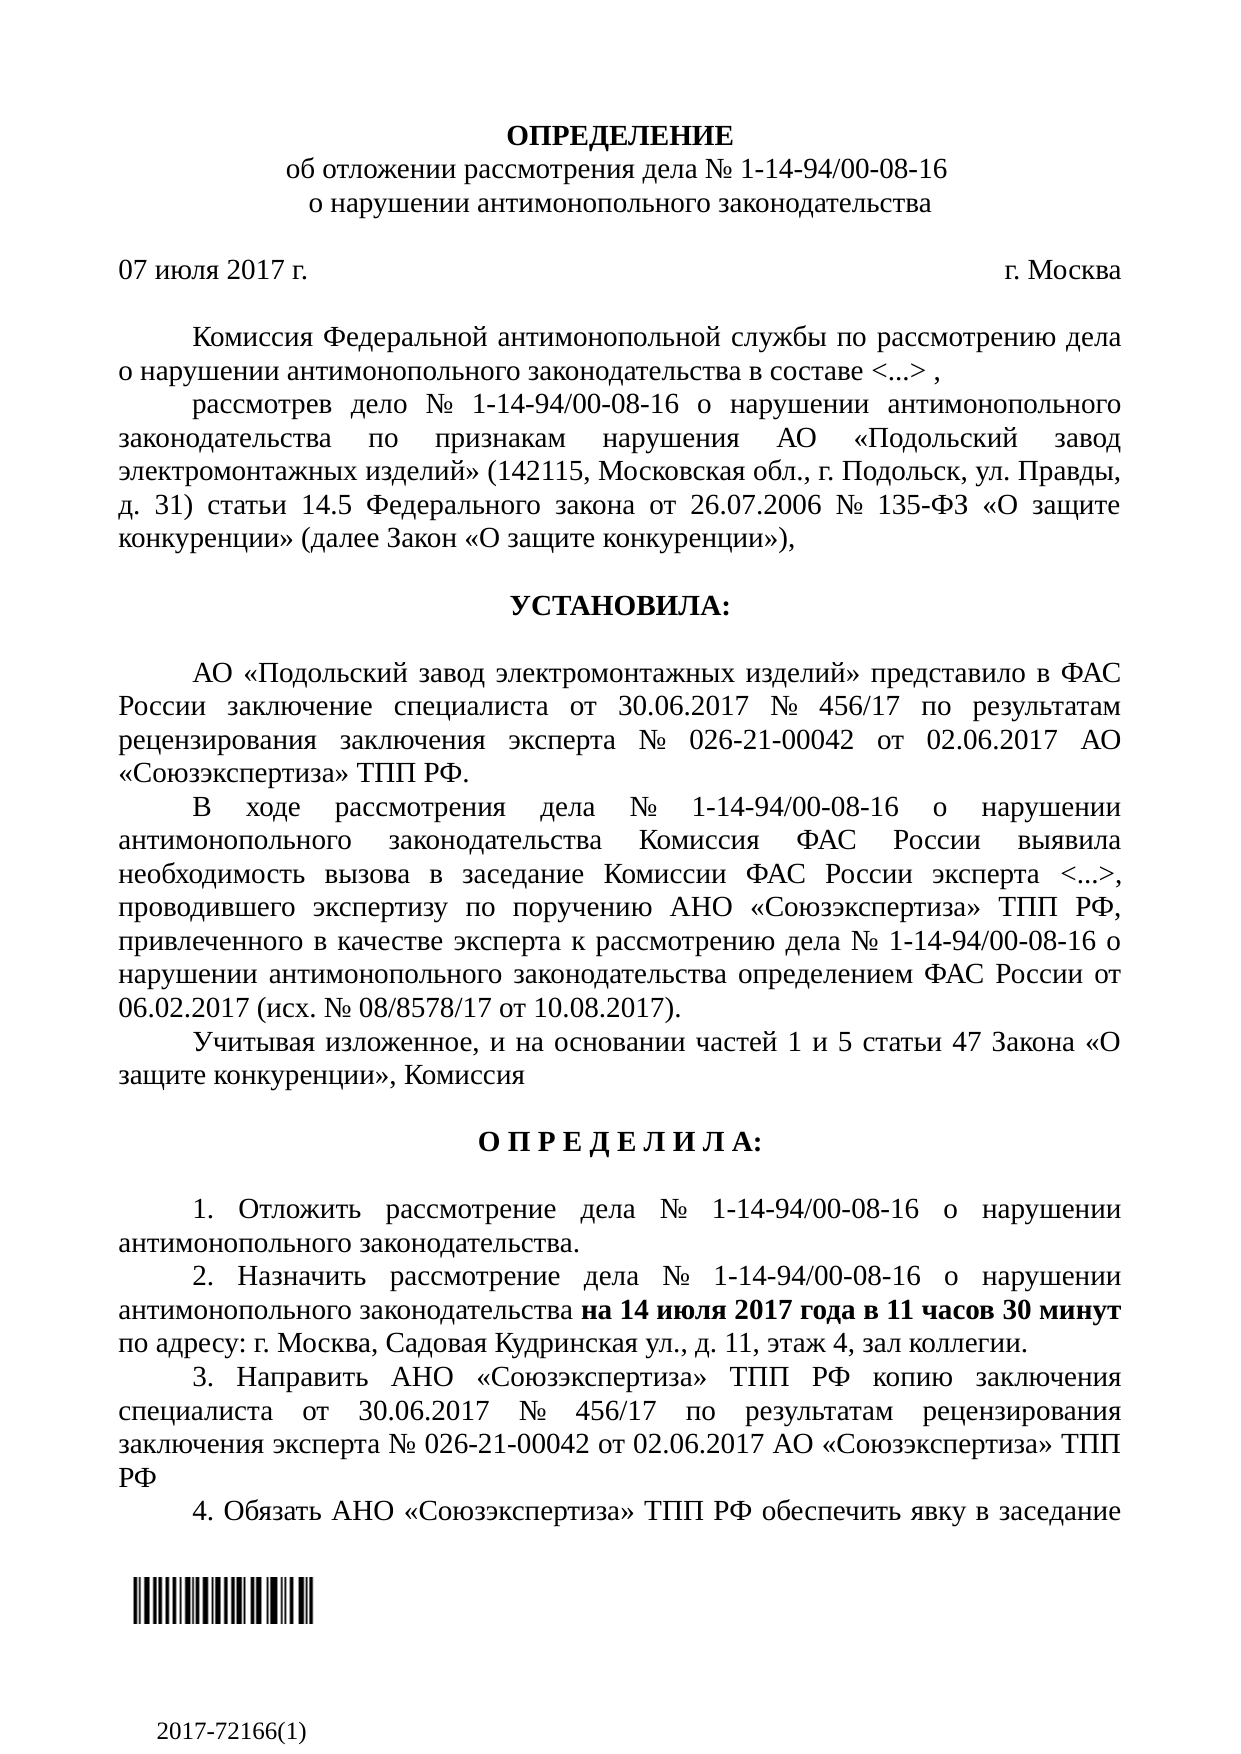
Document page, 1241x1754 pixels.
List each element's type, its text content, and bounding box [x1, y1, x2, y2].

text о нарушении антимонопольного законодательства [118, 185, 1122, 219]
subtitle ОПРЕДЕЛЕНИЕ [118, 118, 1122, 152]
picture [118, 1577, 331, 1624]
text АО «Подольский завод электромонтажных изделий» представило в ФАС России заключение специалиста от 30.06.2017 № 456/17 по результатам рецензирования заключения эксперта № 026-21-00042 от 02.06.2017 АО «Союзэкспертиза» ТПП РФ. [118, 655, 1122, 789]
text О П Р Е Д Е Л И Л А: [118, 1124, 1122, 1158]
text 3. Направить АНО «Союзэкспертиза» ТПП РФ копию заключения специалиста от 30.06.2017 № 456/17 по результатам рецензирования заключения эксперта № 026-21-00042 от 02.06.2017 АО «Союзэкспертиза» ТПП РФ [118, 1359, 1122, 1493]
text рассмотрев дело № 1-14-94/00-08-16 о нарушении антимонопольного законодательства по признакам нарушения АО «Подольский завод электромонтажных изделий» (142115, Московская обл., г. Подольск, ул. Правды, д. 31) статьи 14.5 Федерального закона от 26.07.2006 № 135-ФЗ «О защите конкуренции» (далее Закон «О защите конкуренции»), [118, 386, 1122, 554]
text Комиссия Федеральной антимонопольной службы по рассмотрению дела о нарушении антимонопольного законодательства в составе <...> , [118, 319, 1122, 386]
text В ходе рассмотрения дела № 1-14-94/00-08-16 о нарушении антимонопольного законодательства Комиссия ФАС России выявила необходимость вызова в заседание Комиссии ФАС России эксперта <...>, проводившего экспертизу по поручению АНО «Союзэкспертиза» ТПП РФ, привлеченного в качестве эксперта к рассмотрению дела № 1-14-94/00-08-16 о нарушении антимонопольного законодательства определением ФАС России от 06.02.2017 (исх. № 08/8578/17 от 10.08.2017). [118, 789, 1122, 1024]
text 4. Обязать АНО «Союзэкспертиза» ТПП РФ обеспечить явку в заседание [118, 1493, 1122, 1527]
text 07 июля 2017 г. г. Москва [118, 252, 1122, 286]
text об отложении рассмотрения дела № 1-14-94/00-08-16 [118, 152, 1122, 185]
text УСТАНОВИЛА: [118, 588, 1122, 621]
text 1. Отложить рассмотрение дела № 1-14-94/00-08-16 о нарушении антимонопольного законодательства. [118, 1191, 1122, 1258]
text Учитывая изложенное, и на основании частей 1 и 5 статьи 47 Закона «О защите конкуренции», Комиссия [118, 1024, 1122, 1091]
text 2. Назначить рассмотрение дела № 1-14-94/00-08-16 о нарушении антимонопольного законодательства на 14 июля 2017 года в 11 часов 30 минут по адресу: г. Москва, Садовая Кудринская ул., д. 11, этаж 4, зал коллегии. [118, 1258, 1122, 1359]
